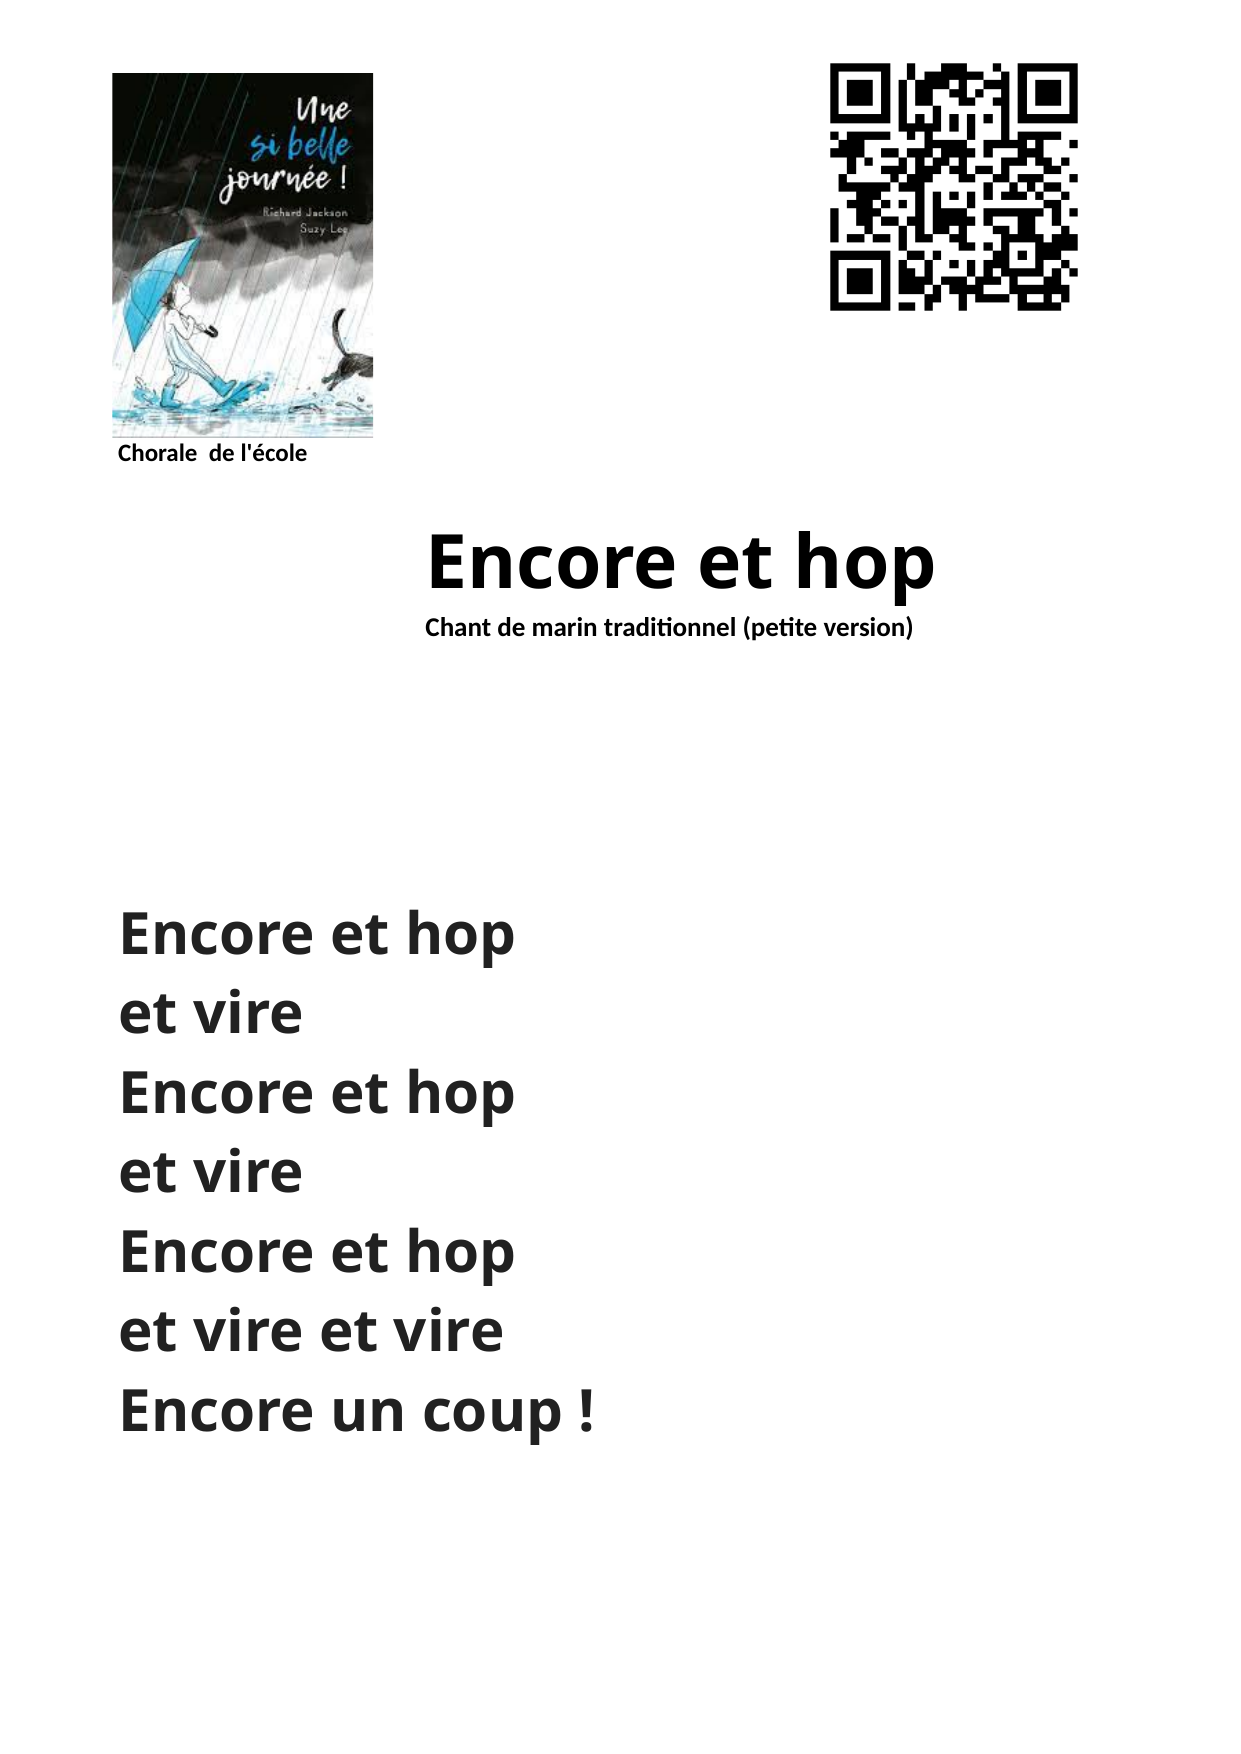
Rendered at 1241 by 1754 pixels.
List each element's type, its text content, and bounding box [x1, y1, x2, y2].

text et vire [118, 971, 1122, 1051]
text Encore et hop [118, 1210, 1122, 1289]
picture [821, 54, 1086, 319]
text Encore et hop [118, 1051, 1122, 1130]
text et vire et vire [118, 1289, 1122, 1369]
text Chorale de l'école [112, 438, 373, 468]
picture [112, 73, 374, 438]
text et vire [118, 1130, 1122, 1210]
text Encore un coup ! [118, 1369, 1122, 1448]
text Encore et hop [118, 892, 1122, 971]
